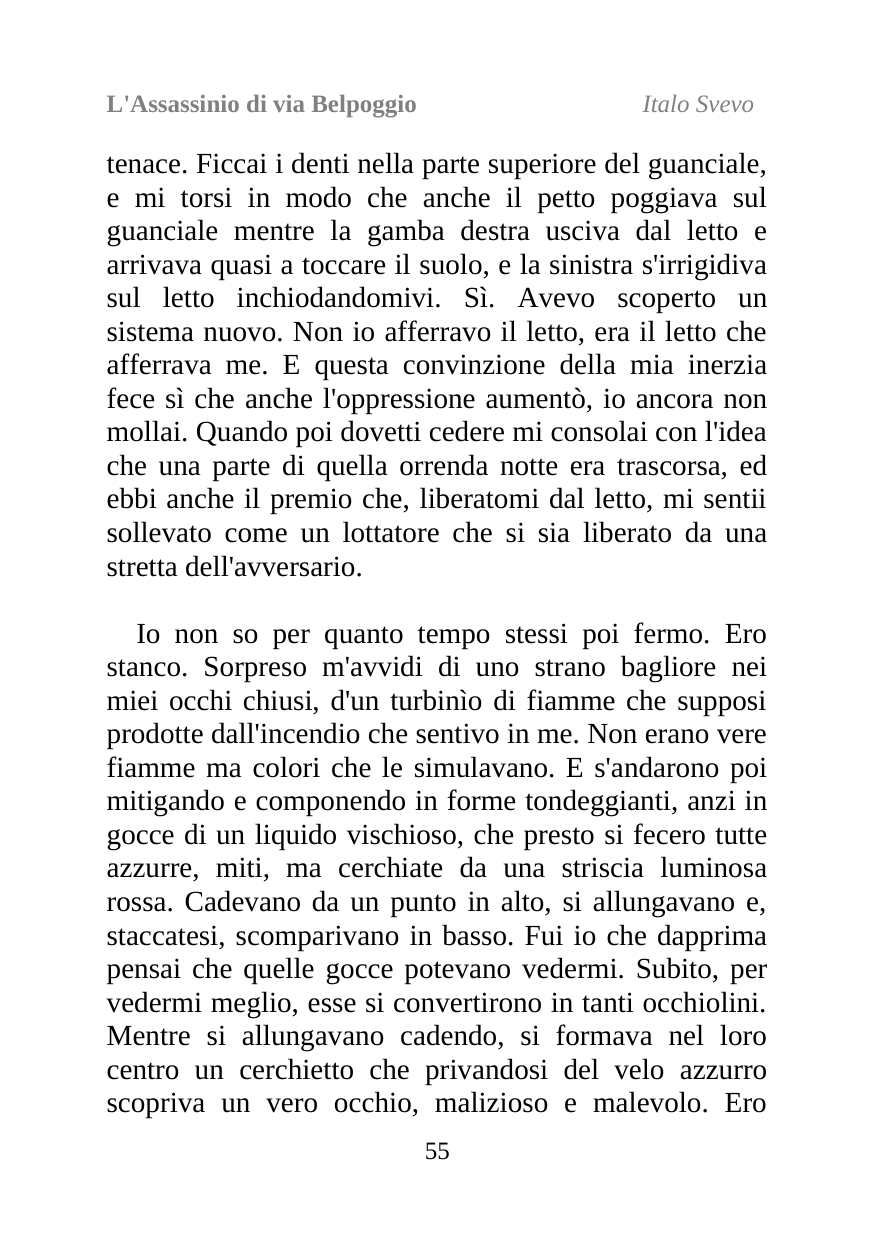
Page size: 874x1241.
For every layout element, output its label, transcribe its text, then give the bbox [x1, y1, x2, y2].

text tenace. Ficcai i denti nella parte superiore del guanciale, e mi torsi in modo che anche il petto poggiava sul guanciale mentre la gamba destra usciva dal letto e arrivava quasi a toccare il suolo, e la sinistra s'irrigidiva sul letto inchiodandomivi. Sì. Avevo scoperto un sistema nuovo. Non io afferravo il letto, era il letto che afferrava me. E questa convinzione della mia inerzia fece sì che anche l'oppressione aumentò, io ancora non mollai. Quando poi dovetti cedere mi consolai con l'idea che una parte di quella orrenda notte era trascorsa, ed ebbi anche il premio che, liberatomi dal letto, mi sentii sollevato come un lottatore che si sia liberato da una stretta dell'avversario. [106, 146, 768, 582]
text Io non so per quanto tempo stessi poi fermo. Ero stanco. Sorpreso m'avvidi di uno strano bagliore nei miei occhi chiusi, d'un turbinìo di fiamme che supposi prodotte dall'incendio che sentivo in me. Non erano vere fiamme ma colori che le simulavano. E s'andarono poi mitigando e componendo in forme tondeggianti, anzi in gocce di un liquido vischioso, che presto si fecero tutte azzurre, miti, ma cerchiate da una striscia luminosa rossa. Cadevano da un punto in alto, si allungavano e, staccatesi, scomparivano in basso. Fui io che dapprima pensai che quelle gocce potevano vedermi. Subito, per vedermi meglio, esse si convertirono in tanti occhiolini. Mentre si allungavano cadendo, si formava nel loro centro un cerchietto che privandosi del velo azzurro scopriva un vero occhio, malizioso e malevolo. Ero [106, 616, 768, 1119]
